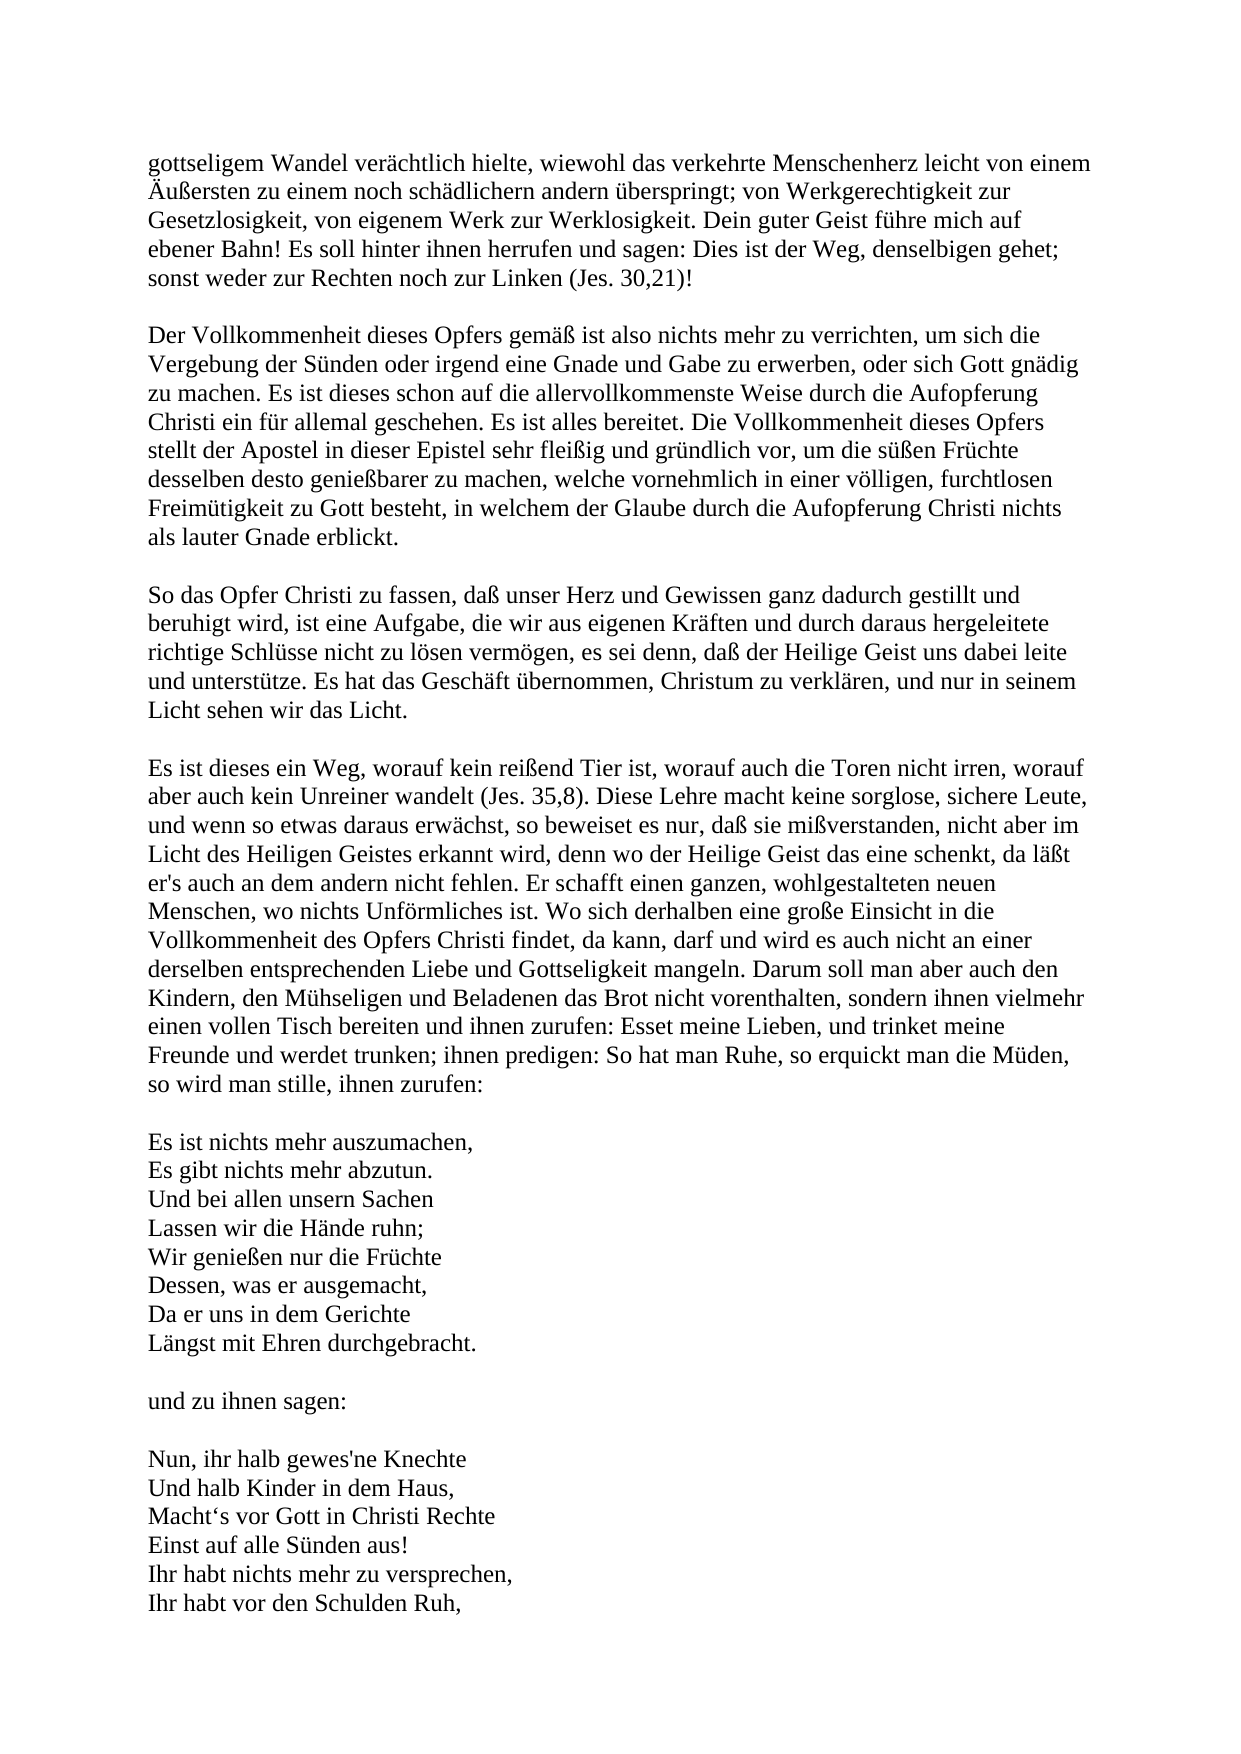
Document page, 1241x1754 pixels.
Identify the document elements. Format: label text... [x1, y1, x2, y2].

text gottseligem Wandel verächtlich hielte, wiewohl das verkehrte Menschenherz leicht von einem Äußersten zu einem noch schädlichern andern überspringt; von Werkgerechtigkeit zur Gesetzlosigkeit, von eigenem Werk zur Werklosigkeit. Dein guter Geist führe mich auf ebener Bahn! Es soll hinter ihnen herrufen und sagen: Dies ist der Weg, denselbigen gehet; sonst weder zur Rechten noch zur Linken (Jes. 30,21)! [148, 148, 1093, 291]
text Es ist dieses ein Weg, worauf kein reißend Tier ist, worauf auch die Toren nicht irren, worauf aber auch kein Unreiner wandelt (Jes. 35,8). Diese Lehre macht keine sorglose, sichere Leute, und wenn so etwas daraus erwächst, so beweiset es nur, daß sie mißverstanden, nicht aber im Licht des Heiligen Geistes erkannt wird, denn wo der Heilige Geist das eine schenkt, da läßt er's auch an dem andern nicht fehlen. Er schafft einen ganzen, wohlgestalteten neuen Menschen, wo nichts Unförmliches ist. Wo sich derhalben eine große Einsicht in die Vollkommenheit des Opfers Christi findet, da kann, darf und wird es auch nicht an einer derselben entsprechenden Liebe und Gottseligkeit mangeln. Darum soll man aber auch den Kindern, den Mühseligen und Beladenen das Brot nicht vorenthalten, sondern ihnen vielmehr einen vollen Tisch bereiten und ihnen zurufen: Esset meine Lieben, und trinket meine Freunde und werdet trunken; ihnen predigen: So hat man Ruhe, so erquickt man die Müden, so wird man stille, ihnen zurufen: [148, 753, 1093, 1098]
text Der Vollkommenheit dieses Opfers gemäß ist also nichts mehr zu verrichten, um sich die Vergebung der Sünden oder irgend eine Gnade und Gabe zu erwerben, oder sich Gott gnädig zu machen. Es ist dieses schon auf die allervollkommenste Weise durch die Aufopferung Christi ein für allemal geschehen. Es ist alles bereitet. Die Vollkommenheit dieses Opfers stellt der Apostel in dieser Epistel sehr fleißig und gründlich vor, um die süßen Früchte desselben desto genießbarer zu machen, welche vornehmlich in einer völligen, furchtlosen Freimütigkeit zu Gott besteht, in welchem der Glaube durch die Aufopferung Christi nichts als lauter Gnade erblickt. [148, 321, 1093, 551]
text Nun, ihr halb gewes'ne Knechte Und halb Kinder in dem Haus, Macht‘s vor Gott in Christi Rechte Einst auf alle Sünden aus! Ihr habt nichts mehr zu versprechen, Ihr habt vor den Schulden Ruh, [148, 1444, 1093, 1616]
text So das Opfer Christi zu fassen, daß unser Herz und Gewissen ganz dadurch gestillt und beruhigt wird, ist eine Aufgabe, die wir aus eigenen Kräften und durch daraus hergeleitete richtige Schlüsse nicht zu lösen vermögen, es sei denn, daß der Heilige Geist uns dabei leite und unterstütze. Es hat das Geschäft übernommen, Christum zu verklären, und nur in seinem Licht sehen wir das Licht. [148, 580, 1093, 723]
text und zu ihnen sagen: [148, 1386, 1093, 1415]
text Es ist nichts mehr auszumachen, Es gibt nichts mehr abzutun. Und bei allen unsern Sachen Lassen wir die Hände ruhn; Wir genießen nur die Früchte Dessen, was er ausgemacht, Da er uns in dem Gerichte Längst mit Ehren durchgebracht. [148, 1127, 1093, 1357]
